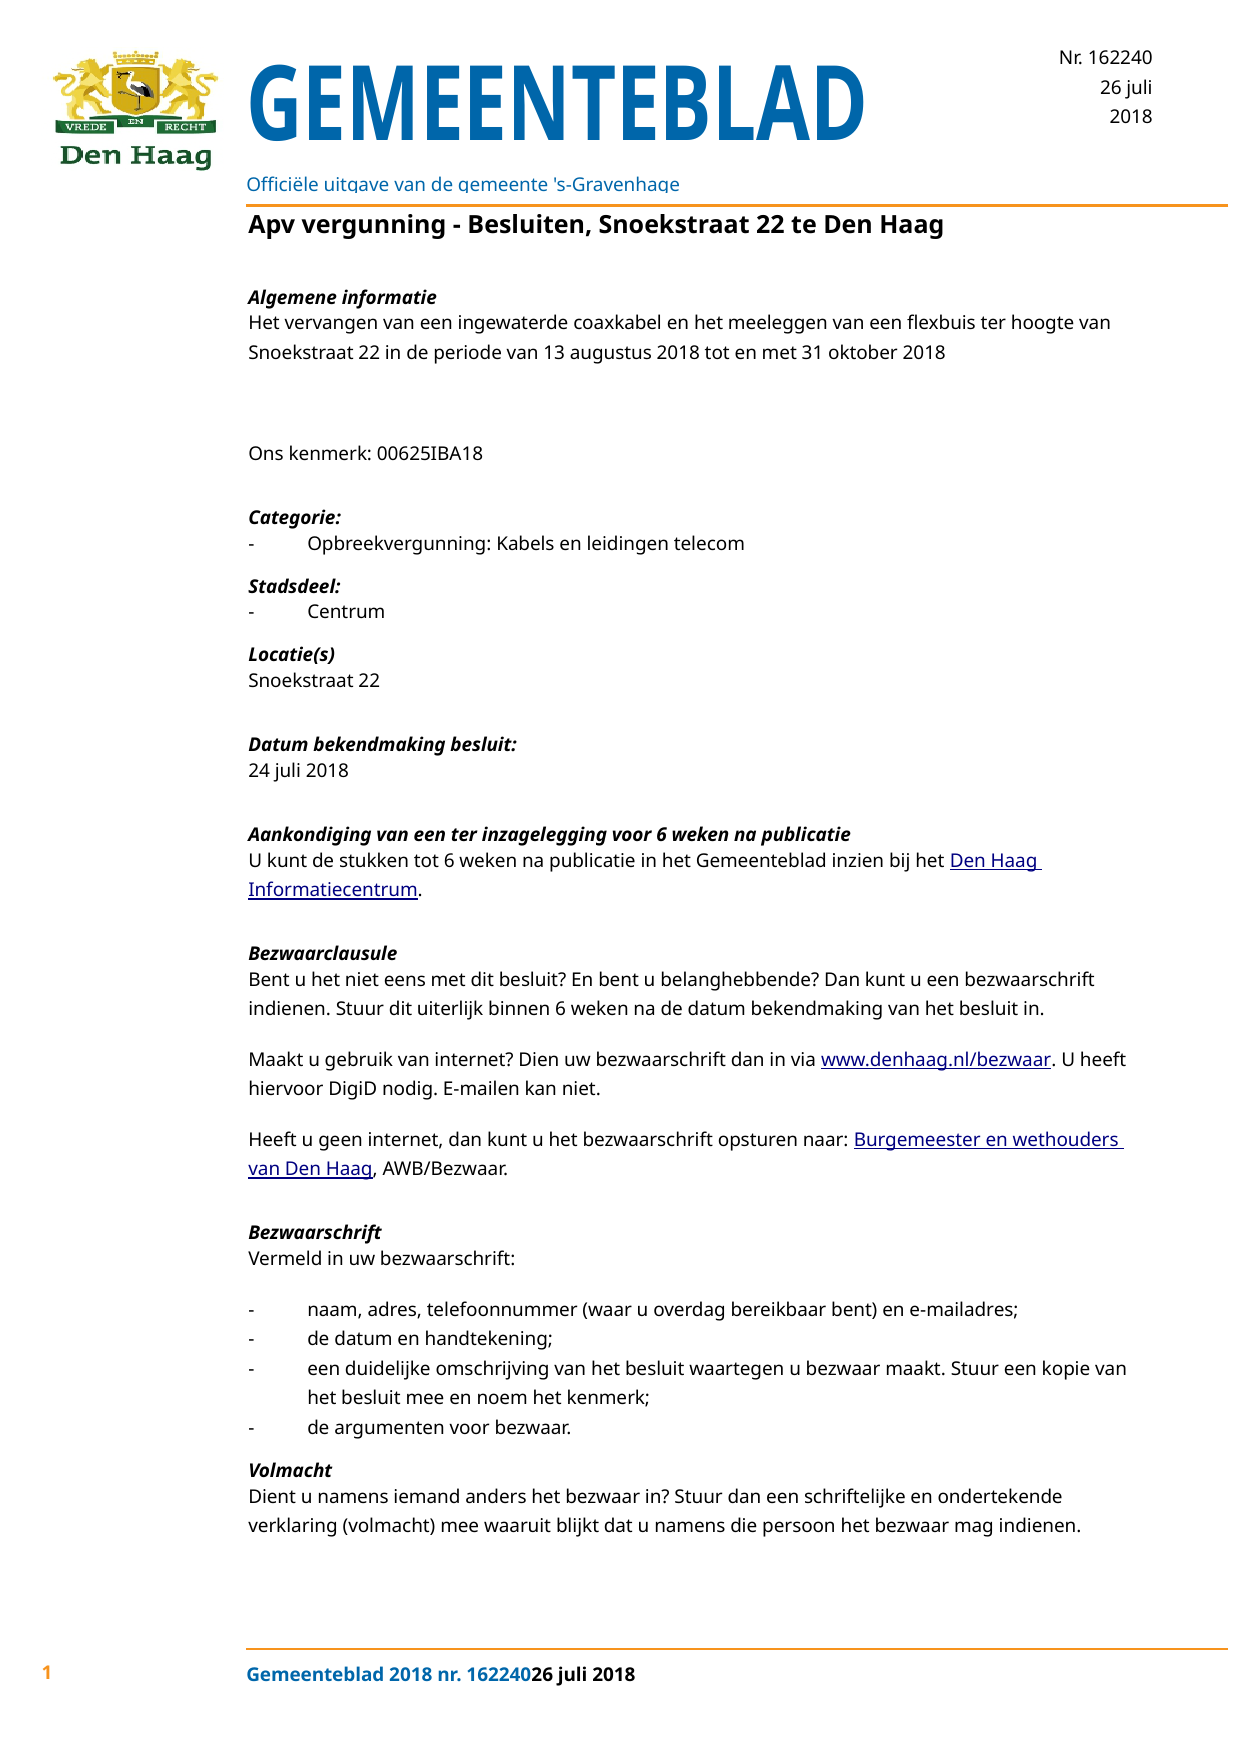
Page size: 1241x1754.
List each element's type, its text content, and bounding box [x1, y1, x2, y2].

list Opbreekvergunning: Kabels en leidingen telecom [248, 530, 1152, 555]
text Heeft u geen internet, dan kunt u het bezwaarschrift opsturen naar: Burgemeester en wethouders van Den Haag, AWB/Bezwaar. [248, 1126, 1152, 1181]
text Maakt u gebruik van internet? Dien uw bezwaarschrift dan in via www.denhaag.nl/bezwaar. U heeft hiervoor DigiD nodig. E-mailen kan niet. [248, 1046, 1152, 1101]
picture [41, 47, 231, 172]
text Dient u namens iemand anders het bezwaar in? Stuur dan een schriftelijke en ondertekende verklaring (volmacht) mee waaruit blijkt dat u namens die persoon het bezwaar mag indienen. [248, 1483, 1152, 1538]
text Ons kenmerk: 00625IBA18 [248, 440, 1152, 466]
text Apv vergunning - Besluiten, Snoekstraat 22 te Den Haag [248, 207, 1152, 241]
text Vermeld in uw bezwaarschrift: [248, 1245, 1152, 1271]
text Datum bekendmaking besluit: [248, 731, 1152, 757]
text Algemene informatie [248, 284, 1152, 309]
list de datum en handtekening; [248, 1325, 1152, 1351]
list een duidelijke omschrijving van het besluit waartegen u bezwaar maakt. Stuur een kopie van het besluit mee en noem het kenmerk; [248, 1355, 1152, 1410]
text 24 juli 2018 [248, 757, 1152, 783]
text Bezwaarclausule [248, 940, 1152, 966]
list Centrum [248, 598, 1152, 624]
text Bezwaarschrift [248, 1219, 1152, 1245]
text Bent u het niet eens met dit besluit? En bent u belanghebbende? Dan kunt u een bezwaarschrift indienen. Stuur dit uiterlijk binnen 6 weken na de datum bekendmaking van het besluit in. [248, 966, 1152, 1021]
text Snoekstraat 22 [248, 667, 1152, 693]
list naam, adres, telefoonnummer (waar u overdag bereikbaar bent) en e-mailadres; [248, 1296, 1152, 1321]
text Categorie: [248, 504, 1152, 530]
list de argumenten voor bezwaar. [248, 1414, 1152, 1440]
text Stadsdeel: [248, 573, 1152, 598]
text Aankondiging van een ter inzagelegging voor 6 weken na publicatie [248, 821, 1152, 847]
text Het vervangen van een ingewaterde coaxkabel en het meeleggen van een flexbuis ter hoogte van Snoekstraat 22 in de periode van 13 augustus 2018 tot en met 31 oktober 2018 [248, 309, 1152, 365]
text Locatie(s) [248, 642, 1152, 667]
text Volmacht [248, 1457, 1152, 1483]
text U kunt de stukken tot 6 weken na publicatie in het Gemeenteblad inzien bij het Den Haag Informatiecentrum. [248, 847, 1152, 902]
